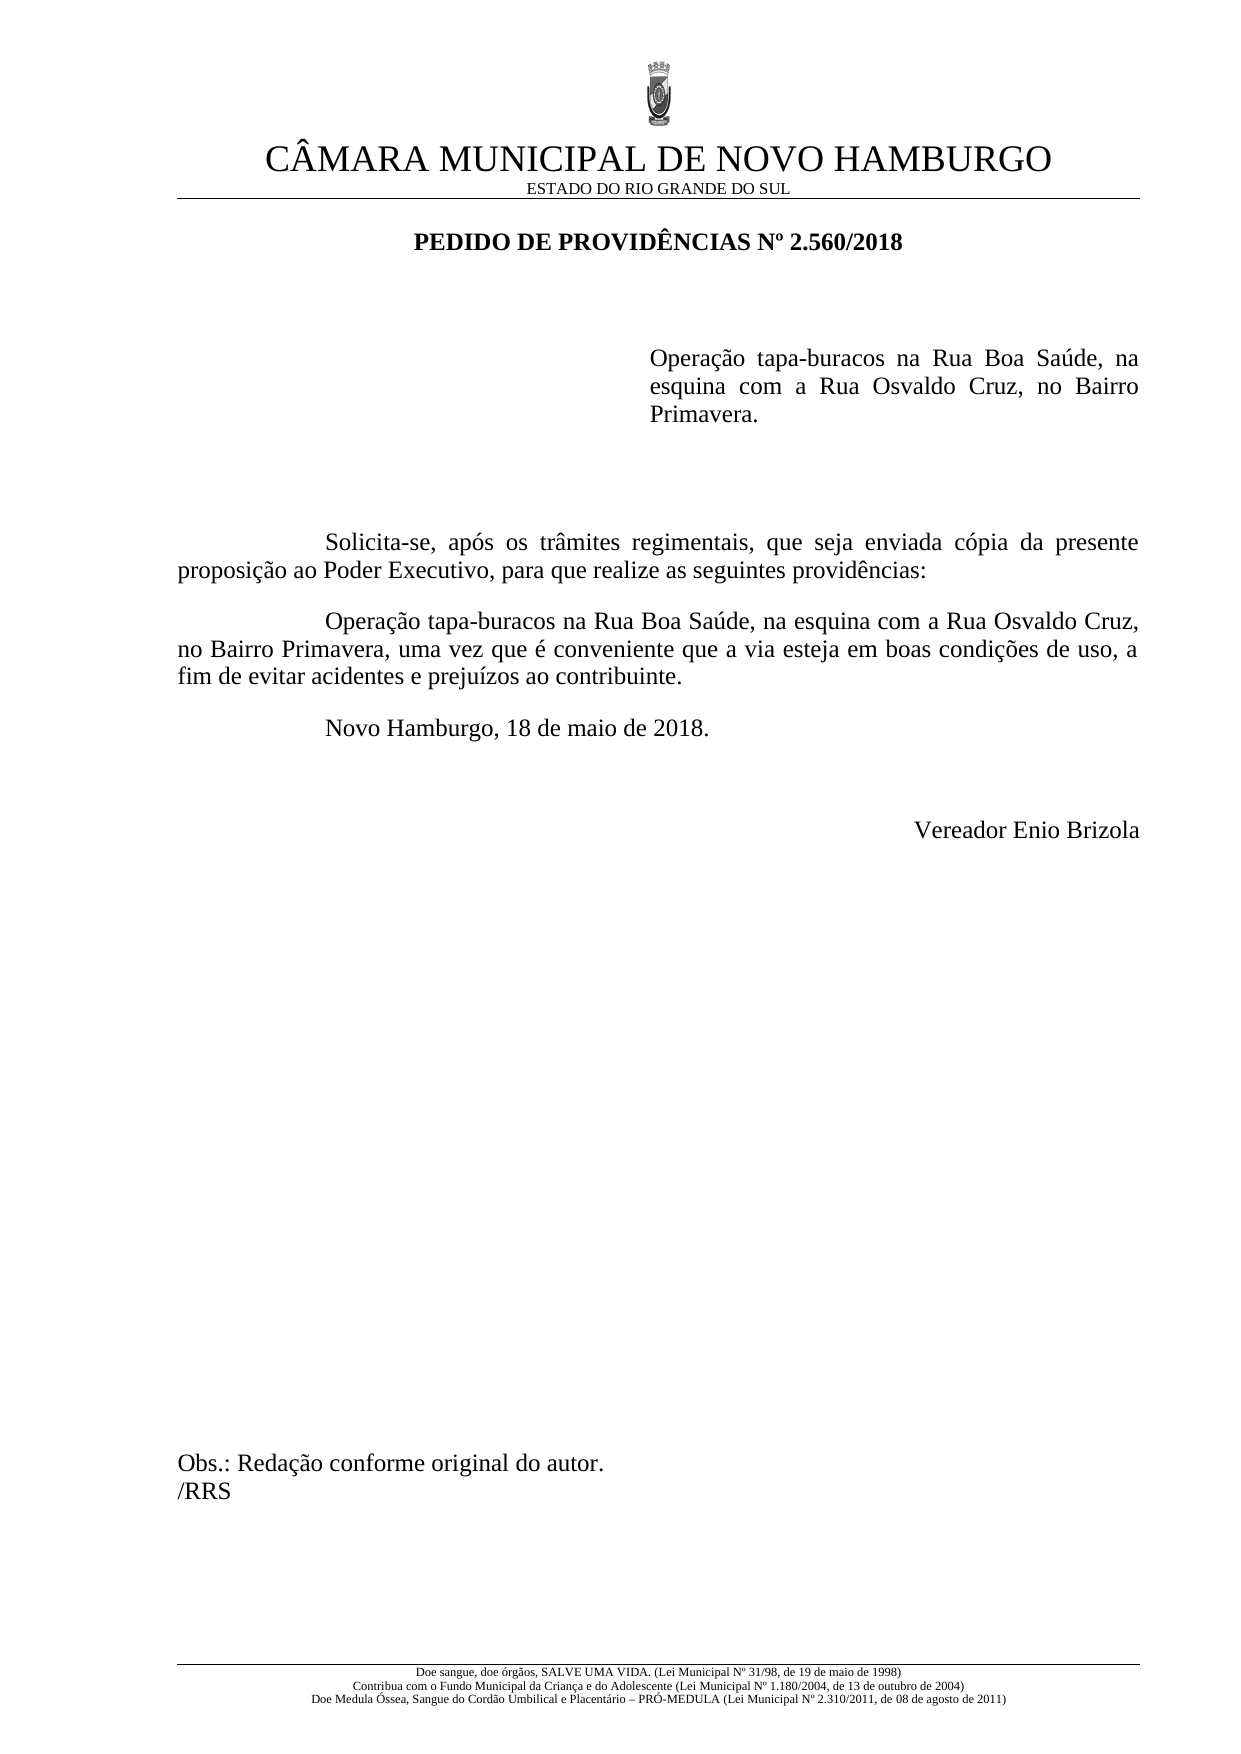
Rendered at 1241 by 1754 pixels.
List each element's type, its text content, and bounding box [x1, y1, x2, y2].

text Operação tapa-buracos na Rua Boa Saúde, na esquina com a Rua Osvaldo Cruz, no Bairro Primavera, uma vez que é conveniente que a via esteja em boas condições de uso, a fim de evitar acidentes e prejuízos ao contribuinte. [177, 607, 1140, 690]
text PEDIDO DE PROVIDÊNCIAS Nº 2.560/2018 [177, 228, 1140, 256]
text Vereador Enio Brizola [177, 816, 1140, 844]
text /RRS [177, 1477, 1140, 1505]
text Novo Hamburgo, 18 de maio de 2018. [177, 714, 1140, 741]
text Obs.: Redação conforme original do autor. [177, 1449, 1140, 1477]
text Solicita-se, após os trâmites regimentais, que seja enviada cópia da presente proposição ao Poder Executivo, para que realize as seguintes providências: [177, 528, 1140, 583]
text Operação tapa-buracos na Rua Boa Saúde, na esquina com a Rua Osvaldo Cruz, no Bairro Primavera. [649, 344, 1140, 428]
